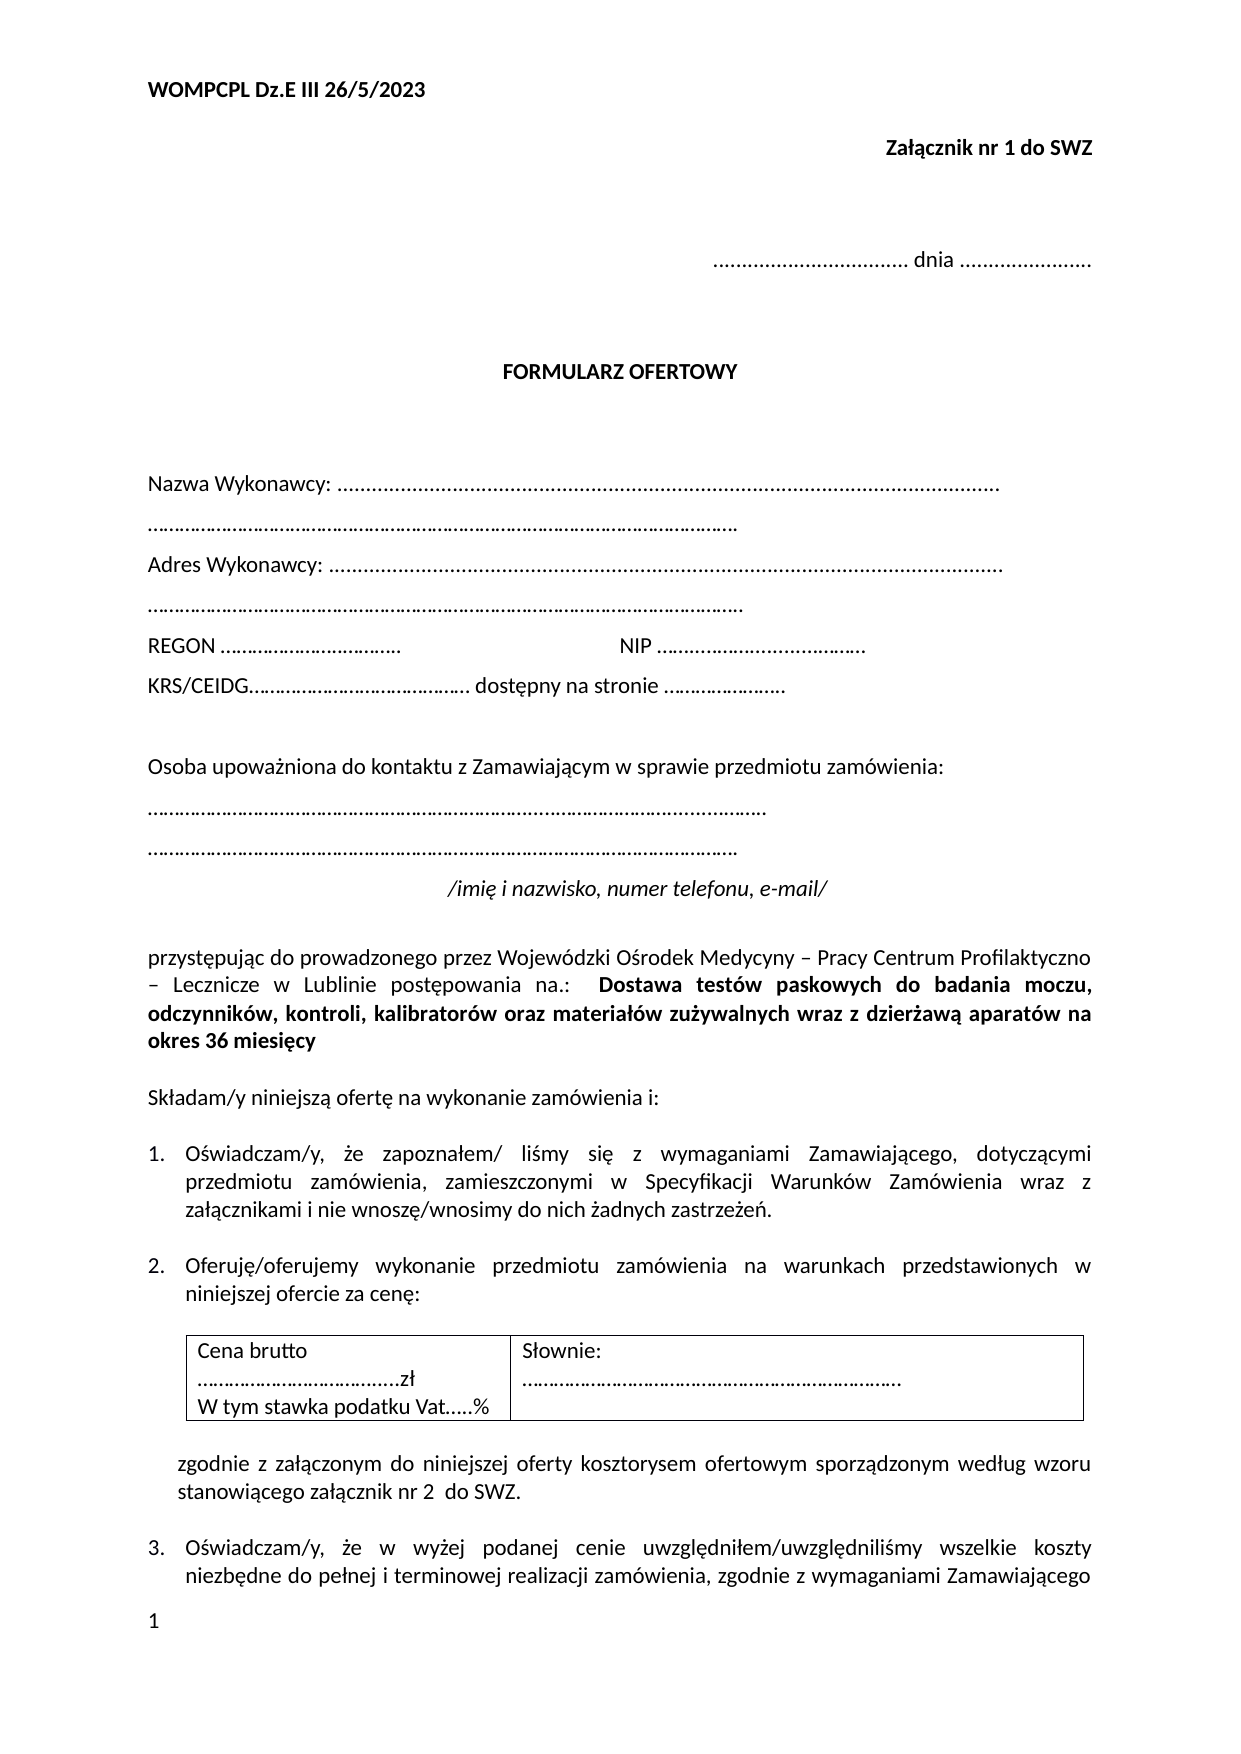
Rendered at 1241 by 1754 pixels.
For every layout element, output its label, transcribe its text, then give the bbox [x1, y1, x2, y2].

text REGON …………………..……….. NIP …….....……............……… [148, 631, 1093, 659]
text KRS/CEIDG…………………………………… dostępny na stronie ………………….. [148, 671, 1093, 699]
text FORMULARZ OFERTOWY [148, 357, 1093, 385]
text /imię i nazwisko, numer telefonu, e-mail/ [185, 874, 1093, 902]
text Adres Wykonawcy: ..................................................................................................................... [148, 550, 1093, 578]
list Oferuję/oferujemy wykonanie przedmiotu zamówienia na warunkach przedstawionych w niniejszej ofercie za cenę: [148, 1251, 1093, 1307]
text Załącznik nr 1 do SWZ [148, 132, 1093, 161]
text …………………………………………………………………………………………………. [148, 833, 1093, 862]
text Składam/y niniejszą ofertę na wykonanie zamówienia i: [148, 1083, 1093, 1111]
text ……………………………………………………………….....…………………..........…….. [148, 793, 1093, 821]
text .................................. dnia ....................... [148, 245, 1093, 273]
text ………………………………………………………………………………………………….. [148, 590, 1093, 618]
text zgodnie z załączonym do niniejszej oferty kosztorysem ofertowym sporządzonym według wzoru stanowiącego załącznik nr 2 do SWZ. [177, 1449, 1093, 1505]
list Oświadczam/y, że w wyżej podanej cenie uwzględniłem/uwzględniliśmy wszelkie koszty niezbędne do pełnej i terminowej realizacji zamówienia, zgodnie z wymaganiami Zamawiającego [148, 1533, 1093, 1589]
text …………………………………………………………………………………………………. [148, 509, 1093, 537]
text WOMPCPL Dz.E III 26/5/2023 [148, 74, 1093, 103]
text przystępując do prowadzonego przez Wojewódzki Ośrodek Medycyny – Pracy Centrum Profilaktyczno – Lecznicze w Lublinie postępowania na.: Dostawa testów paskowych do badania moczu, odczynników, kontroli, kalibratorów oraz materiałów zużywalnych wraz z dzierżawą aparatów na okres 36 miesięcy [148, 943, 1093, 1055]
table_header Cena brutto …………………………….....zł W tym stawka podatku Vat…..% [187, 1336, 510, 1420]
table_header Słownie: ……………………………………………………………… [511, 1336, 1083, 1420]
text Osoba upoważniona do kontaktu z Zamawiającym w sprawie przedmiotu zamówienia: [148, 752, 1093, 781]
list Oświadczam/y, że zapoznałem/ liśmy się z wymaganiami Zamawiającego, dotyczącymi przedmiotu zamówienia, zamieszczonymi w Specyfikacji Warunków Zamówienia wraz z załącznikami i nie wnoszę/wnosimy do nich żadnych zastrzeżeń. [148, 1139, 1093, 1223]
text Nazwa Wykonawcy: ................................................................................................................... [148, 469, 1093, 497]
